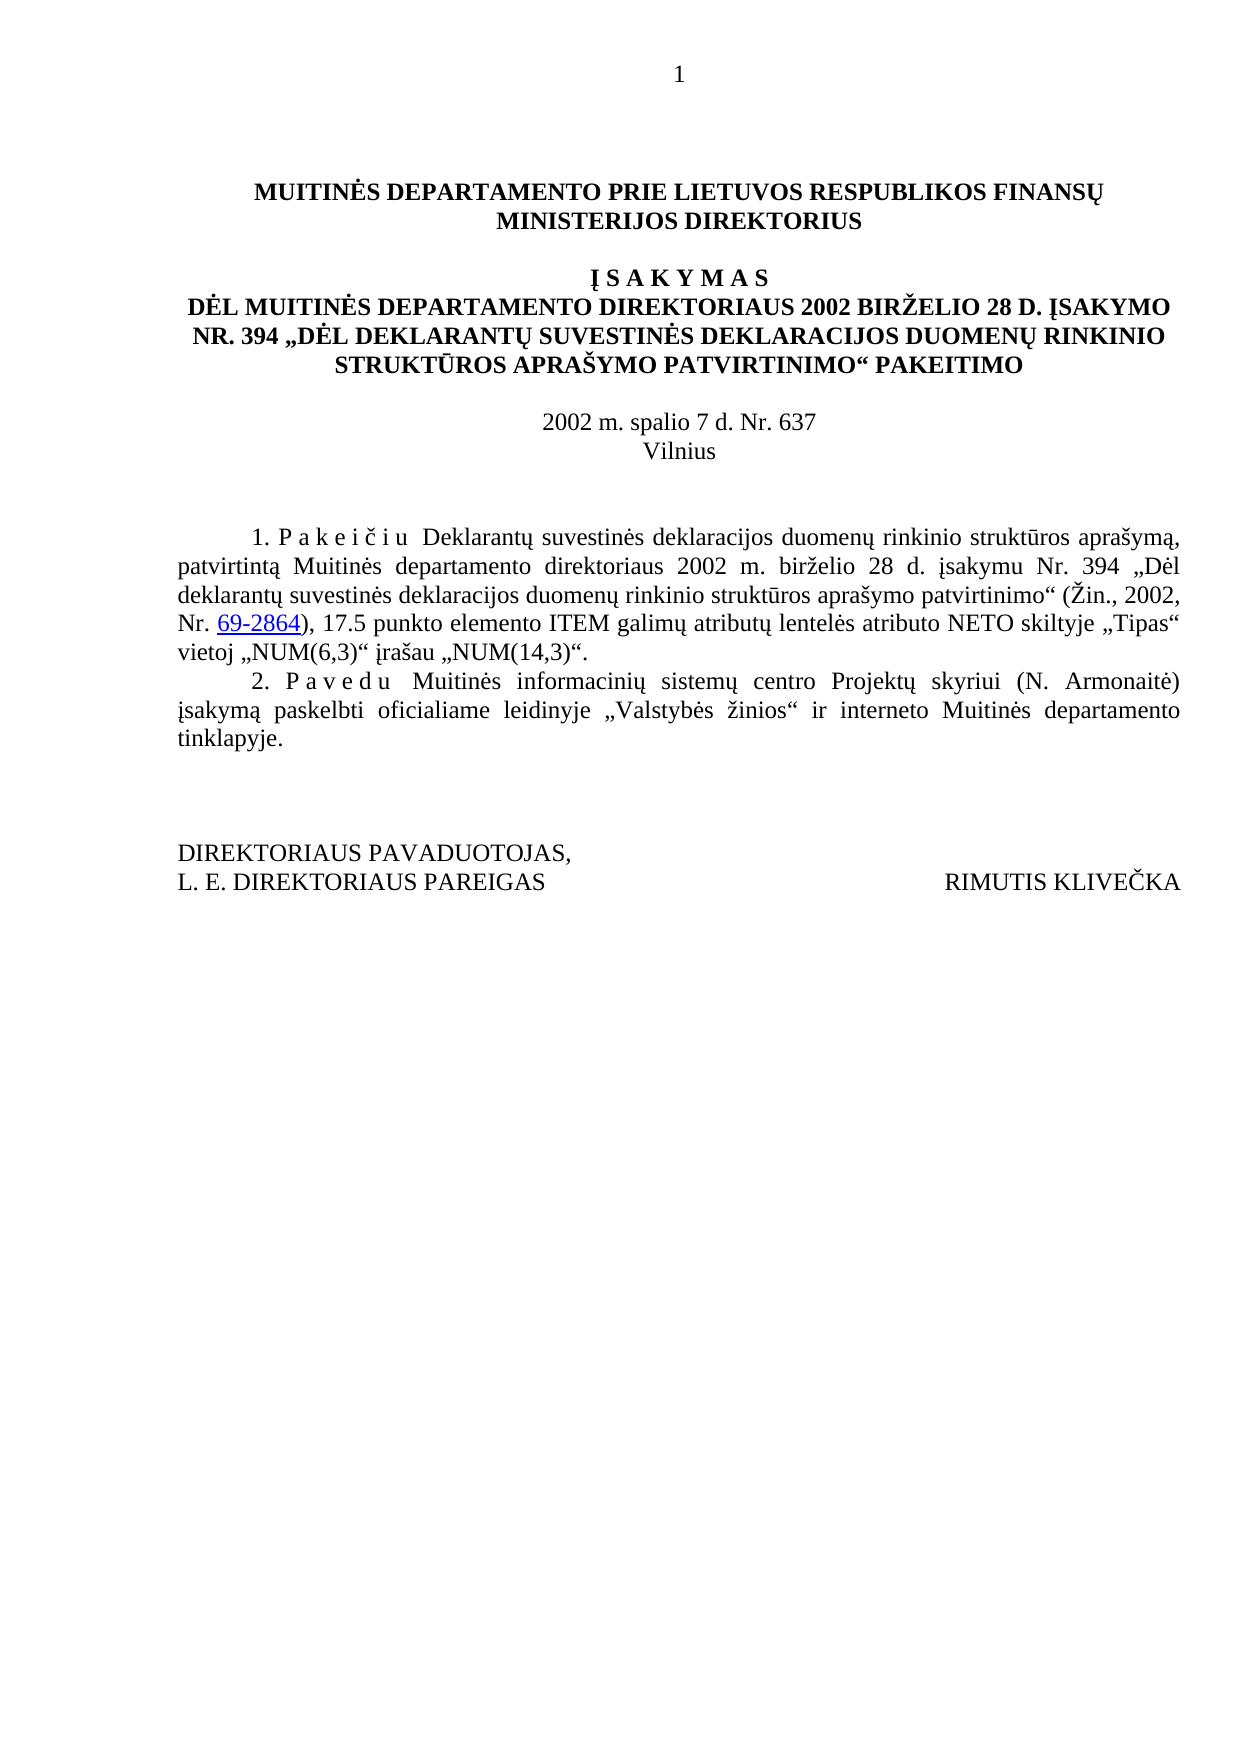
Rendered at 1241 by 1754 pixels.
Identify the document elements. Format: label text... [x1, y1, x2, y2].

text Vilnius [177, 436, 1181, 465]
text MUITINĖS DEPARTAMENTO PRIE LIETUVOS RESPUBLIKOS FINANSŲ MINISTERIJOS DIREKTORIUS [177, 177, 1181, 235]
text L. E. DIREKTORIAUS PAREIGAS RIMUTIS KLIVEČKA [177, 867, 1181, 896]
text 1. Pakeičiu Deklarantų suvestinės deklaracijos duomenų rinkinio struktūros aprašymą, patvirtintą Muitinės departamento direktoriaus 2002 m. birželio 28 d. įsakymu Nr. 394 „Dėl deklarantų suvestinės deklaracijos duomenų rinkinio struktūros aprašymo patvirtinimo“ (Žin., 2002, Nr. 69-2864), 17.5 punkto elemento ITEM galimų atributų lentelės atributo NETO skiltyje „Tipas“ vietoj „NUM(6,3)“ įrašau „NUM(14,3)“. [177, 522, 1181, 666]
text DĖL MUITINĖS DEPARTAMENTO DIREKTORIAUS 2002 BIRŽELIO 28 D. ĮSAKYMO NR. 394 „DĖL DEKLARANTŲ SUVESTINĖS DEKLARACIJOS DUOMENŲ RINKINIO STRUKTŪROS APRAŠYMO PATVIRTINIMO“ PAKEITIMO [177, 292, 1181, 378]
text 2. Pavedu Muitinės informacinių sistemų centro Projektų skyriui (N. Armonaitė) įsakymą paskelbti oficialiame leidinyje „Valstybės žinios“ ir interneto Muitinės departamento tinklapyje. [177, 666, 1181, 752]
text DIREKTORIAUS PAVADUOTOJAS, [177, 838, 1181, 867]
text 2002 m. spalio 7 d. Nr. 637 [177, 407, 1181, 436]
text Į S A K Y M A S [177, 263, 1181, 292]
